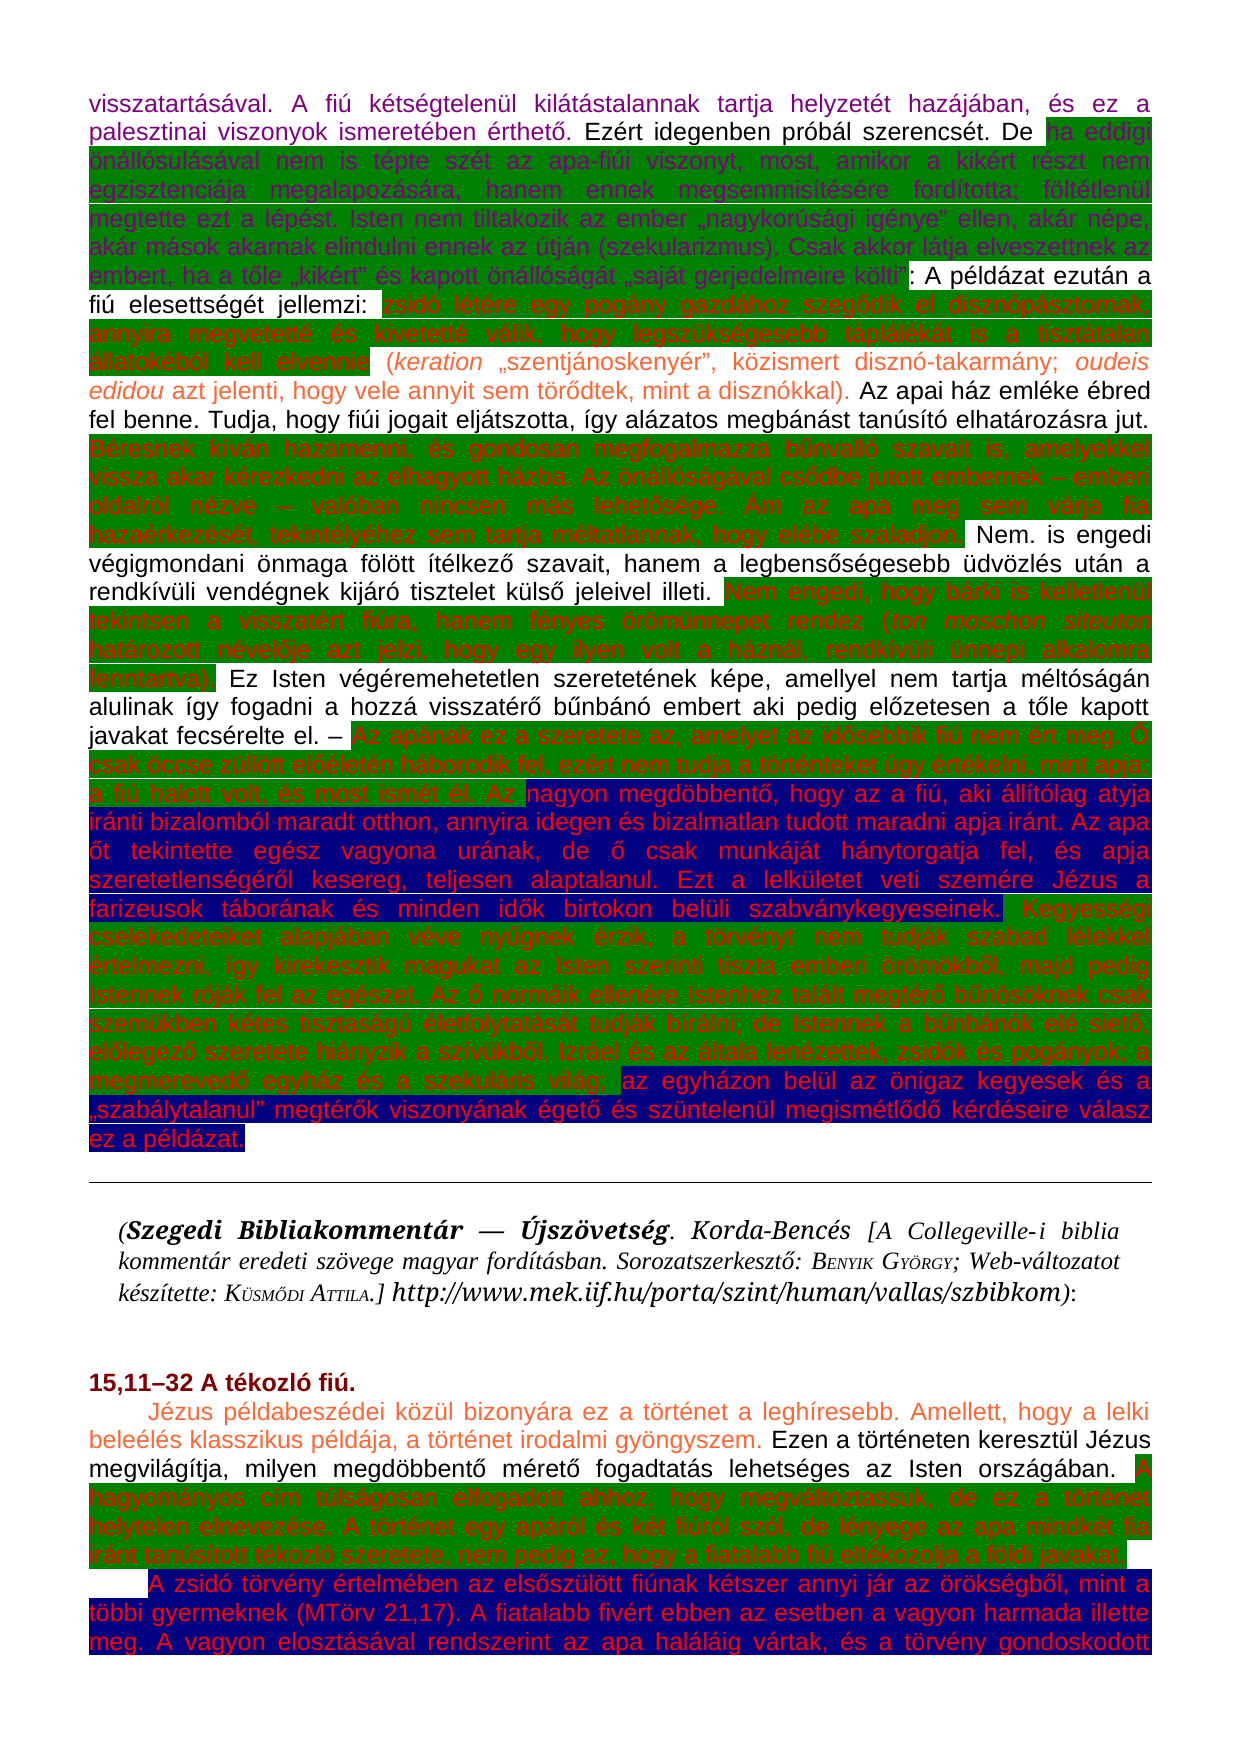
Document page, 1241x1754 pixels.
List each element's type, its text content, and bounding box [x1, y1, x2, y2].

text visszatartásával. A fiú kétségtelenül kilátástalannak tartja helyzetét hazájában, és ez a palesztinai viszonyok ismeretében érthető. Ezért idegenben próbál szerencsét. De ha eddigi önállósulásával nem is tépte szét az apa-fiúi viszonyt, most, amikor a kikért részt nem egzisztenciája megalapozására, hanem ennek megsemmisítésére fordította; föltétlenül megtette ezt a lépést. Isten nem tiltakozik az ember „nagykorúsági igénye” ellen, akár népe, akár mások akarnak elindulni ennek az útján (szekularizmus). Csak akkor látja elveszettnek az embert, ha a tőle „kikért” és kapott önállóságát „saját gerjedelmeire költi”: A példázat ezután a fiú elesettségét jellemzi: zsidó létére egy pogány gazdához szegődik el disznópásztornak, annyira megvetetté és kivetetté válik, hogy legszükségesebb táplálékát is a tisztátalan állatokéból kell elvennie (keration „szentjánoskenyér”, közismert disznó-takarmány; oudeis edidou azt jelenti, hogy vele annyit sem törődtek, mint a disznókkal). Az apai ház emléke ébred fel benne. Tudja, hogy fiúi jogait eljátszotta, így alázatos megbánást tanúsító elhatározásra jut. Béresnek kíván hazamenni, és gondosan megfogalmazza bűnvalló szavait is, amelyekkel vissza akar kérezkedni az elhagyott házba. Az önállóságával csődbe jutott embernek – emberi oldalról nézve – valóban nincsen más lehetősége. Ám az apa meg sem várja fia hazaérkezését, tekintélyéhez sem tartja méltatlannak, hogy elébe szaladjon. Nem. is engedi végigmondani önmaga fölött ítélkező szavait, hanem a legbensőségesebb üdvözlés után a rendkívüli vendégnek kijáró tisztelet külső jeleivel illeti. Nem engedi, hogy bárki is kelletlenül tekintsen a visszatért fiúra, hanem fényes örömünnepet rendez (ton moschon siteuton határozott névelője azt jelzi, hogy egy ilyen volt a háznál, rendkívüli ünnepi alkalomra fenntartva). Ez Isten végéremehetetlen szeretetének képe, amellyel nem tartja méltóságán alulinak így fogadni a hozzá visszatérő bűnbánó embert aki pedig előzetesen a tőle kapott javakat fecsérelte el. – Az apának ez a szeretete az, amelyet az idősebbik fiú nem ért meg. Ő csak öccse züllött előéletén háborodik fel, ezért nem tudja a történteket úgy értékelni, mint apja: a fiú halott volt, és most ismét él. Az nagyon megdöbbentő, hogy az a fiú, aki állítólag atyja iránti bizalomból maradt otthon, annyira idegen és bizalmatlan tudott maradni apja iránt. Az apa őt tekintette egész vagyona urának, de ő csak munkáját hánytorgatja fel, és apja szeretetlenségéről kesereg, teljesen alaptalanul. Ezt a lelkületet veti szemére Jézus a farizeusok táborának és minden idők birtokon belüli szabványkegyeseinek. Kegyességi cselekedeteiket alapjában véve nyűgnek érzik, a törvényt nem tudják szabad lélekkel értelmezni, így kirekesztik magukat az Isten szerinti tiszta emberi örömökből, majd pedig Istennek róják fel az egészet. Az ő normáik ellenére Istenhez talált megtérő bűnösöknek csak szemükben kétes tisztaságú életfolytatását tudják bírálni; de Istennek a bűnbánók elé siető, előlegező szeretete hiányzik a szívükből. Izráel és az általa lenézettek, zsidók és pogányok; a megmerevedő egyház és a szekuláris világ; az egyházon belül az önigaz kegyesek és a „szabálytalanul” megtérők viszonyának égető és szüntelenül megismétlődő kérdéseire válasz ez a példázat. [88, 88, 1152, 1152]
text 15,11–32 A tékozló fiú. [88, 1368, 1152, 1397]
text (Szegedi Bibliakommentár ― Újszövetség. Korda-Bencés [A Collegeville‑i biblia kommentár eredeti szövege magyar fordításban. Sorozatszerkesztő: Benyik György; Web-változatot készítette: Küsmődi Attila.] http://www.mek.iif.hu/porta/szint/human/vallas/szbibkom): [88, 1183, 1152, 1338]
text Jézus példabeszédei közül bizonyára ez a történet a leghíresebb. Amellett, hogy a lelki beleélés klasszikus példája, a történet irodalmi gyöngyszem. Ezen a történeten keresztül Jézus megvilágítja, milyen megdöbbentő mérető fogadtatás lehetséges az Isten országában. A hagyományos cím túlságosan elfogadott ahhoz, hogy megváltoztassuk, de ez a történet helytelen elnevezése. A történet egy apáról és két fiúról szól, de lényege az apa mindkét fia iránt tanúsított tékozló szeretete, nem pedig az, hogy a fiatalabb fiú eltékozolja a földi javakat. [88, 1397, 1152, 1569]
text A zsidó törvény értelmében az elsőszülött fiúnak kétszer annyi jár az örökségből, mint a többi gyermeknek (MTörv 21,17). A fiatalabb fivért ebben az esetben a vagyon harmada illette meg. A vagyon elosztásával rendszerint az apa haláláig vártak, és a törvény gondoskodott [88, 1569, 1152, 1655]
